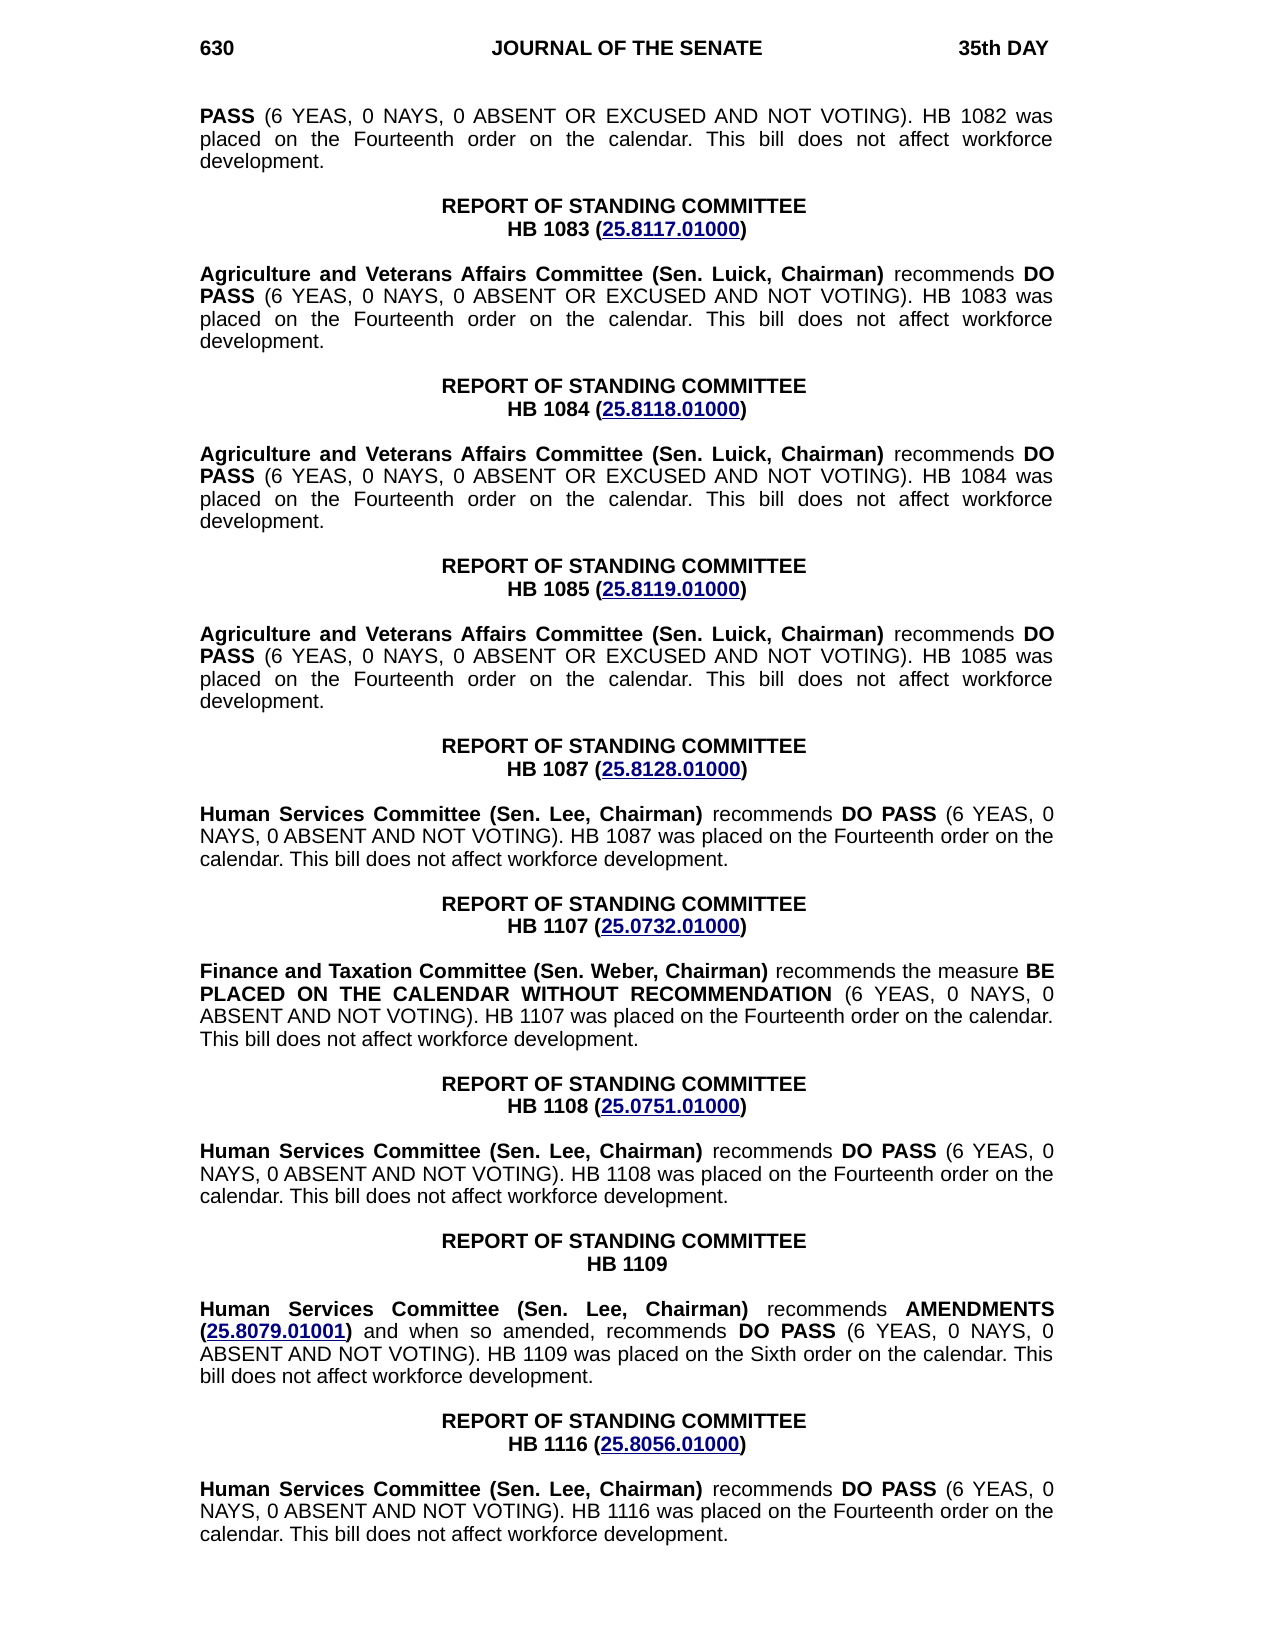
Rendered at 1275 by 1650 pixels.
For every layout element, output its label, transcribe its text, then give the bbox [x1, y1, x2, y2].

text REPORT OF STANDING COMMITTEE HB 1083 (25.8117.01000) [199, 196, 1054, 241]
text Agriculture and Veterans Affairs Committee (Sen. Luick, Chairman) recommends DO PASS (6 YEAS, 0 NAYS, 0 ABSENT OR EXCUSED AND NOT VOTING). HB 1085 was placed on the Fourteenth order on the calendar. This bill does not affect workforce development. [199, 623, 1054, 713]
text Human Services Committee (Sen. Lee, Chairman) recommends DO PASS (6 YEAS, 0 NAYS, 0 ABSENT AND NOT VOTING). HB 1116 was placed on the Fourteenth order on the calendar. This bill does not affect workforce development. [199, 1478, 1054, 1546]
text REPORT OF STANDING COMMITTEE HB 1108 (25.0751.01000) [199, 1073, 1054, 1118]
text Finance and Taxation Committee (Sen. Weber, Chairman) recommends the measure BE PLACED ON THE CALENDAR WITHOUT RECOMMENDATION (6 YEAS, 0 NAYS, 0 ABSENT AND NOT VOTING). HB 1107 was placed on the Fourteenth order on the calendar. This bill does not affect workforce development. [199, 961, 1054, 1051]
text REPORT OF STANDING COMMITTEE HB 1087 (25.8128.01000) [199, 736, 1054, 781]
text PASS (6 YEAS, 0 NAYS, 0 ABSENT OR EXCUSED AND NOT VOTING). HB 1082 was placed on the Fourteenth order on the calendar. This bill does not affect workforce development. [199, 106, 1054, 173]
text REPORT OF STANDING COMMITTEE HB 1107 (25.0732.01000) [199, 893, 1054, 938]
text REPORT OF STANDING COMMITTEE HB 1085 (25.8119.01000) [199, 556, 1054, 601]
text Agriculture and Veterans Affairs Committee (Sen. Luick, Chairman) recommends DO PASS (6 YEAS, 0 NAYS, 0 ABSENT OR EXCUSED AND NOT VOTING). HB 1083 was placed on the Fourteenth order on the calendar. This bill does not affect workforce development. [199, 263, 1054, 353]
text [0, 0, 118, 42]
text REPORT OF STANDING COMMITTEE HB 1084 (25.8118.01000) [199, 376, 1054, 421]
text Agriculture and Veterans Affairs Committee (Sen. Luick, Chairman) recommends DO PASS (6 YEAS, 0 NAYS, 0 ABSENT OR EXCUSED AND NOT VOTING). HB 1084 was placed on the Fourteenth order on the calendar. This bill does not affect workforce development. [199, 443, 1054, 533]
subtitle Page 630 [9, 9, 109, 33]
text REPORT OF STANDING COMMITTEE HB 1109 [199, 1231, 1054, 1276]
text REPORT OF STANDING COMMITTEE HB 1116 (25.8056.01000) [199, 1411, 1054, 1456]
text Human Services Committee (Sen. Lee, Chairman) recommends AMENDMENTS (25.8079.01001) and when so amended, recommends DO PASS (6 YEAS, 0 NAYS, 0 ABSENT AND NOT VOTING). HB 1109 was placed on the Sixth order on the calendar. This bill does not affect workforce development. [199, 1298, 1054, 1388]
text Human Services Committee (Sen. Lee, Chairman) recommends DO PASS (6 YEAS, 0 NAYS, 0 ABSENT AND NOT VOTING). HB 1108 was placed on the Fourteenth order on the calendar. This bill does not affect workforce development. [199, 1141, 1054, 1208]
text Human Services Committee (Sen. Lee, Chairman) recommends DO PASS (6 YEAS, 0 NAYS, 0 ABSENT AND NOT VOTING). HB 1087 was placed on the Fourteenth order on the calendar. This bill does not affect workforce development. [199, 803, 1054, 871]
